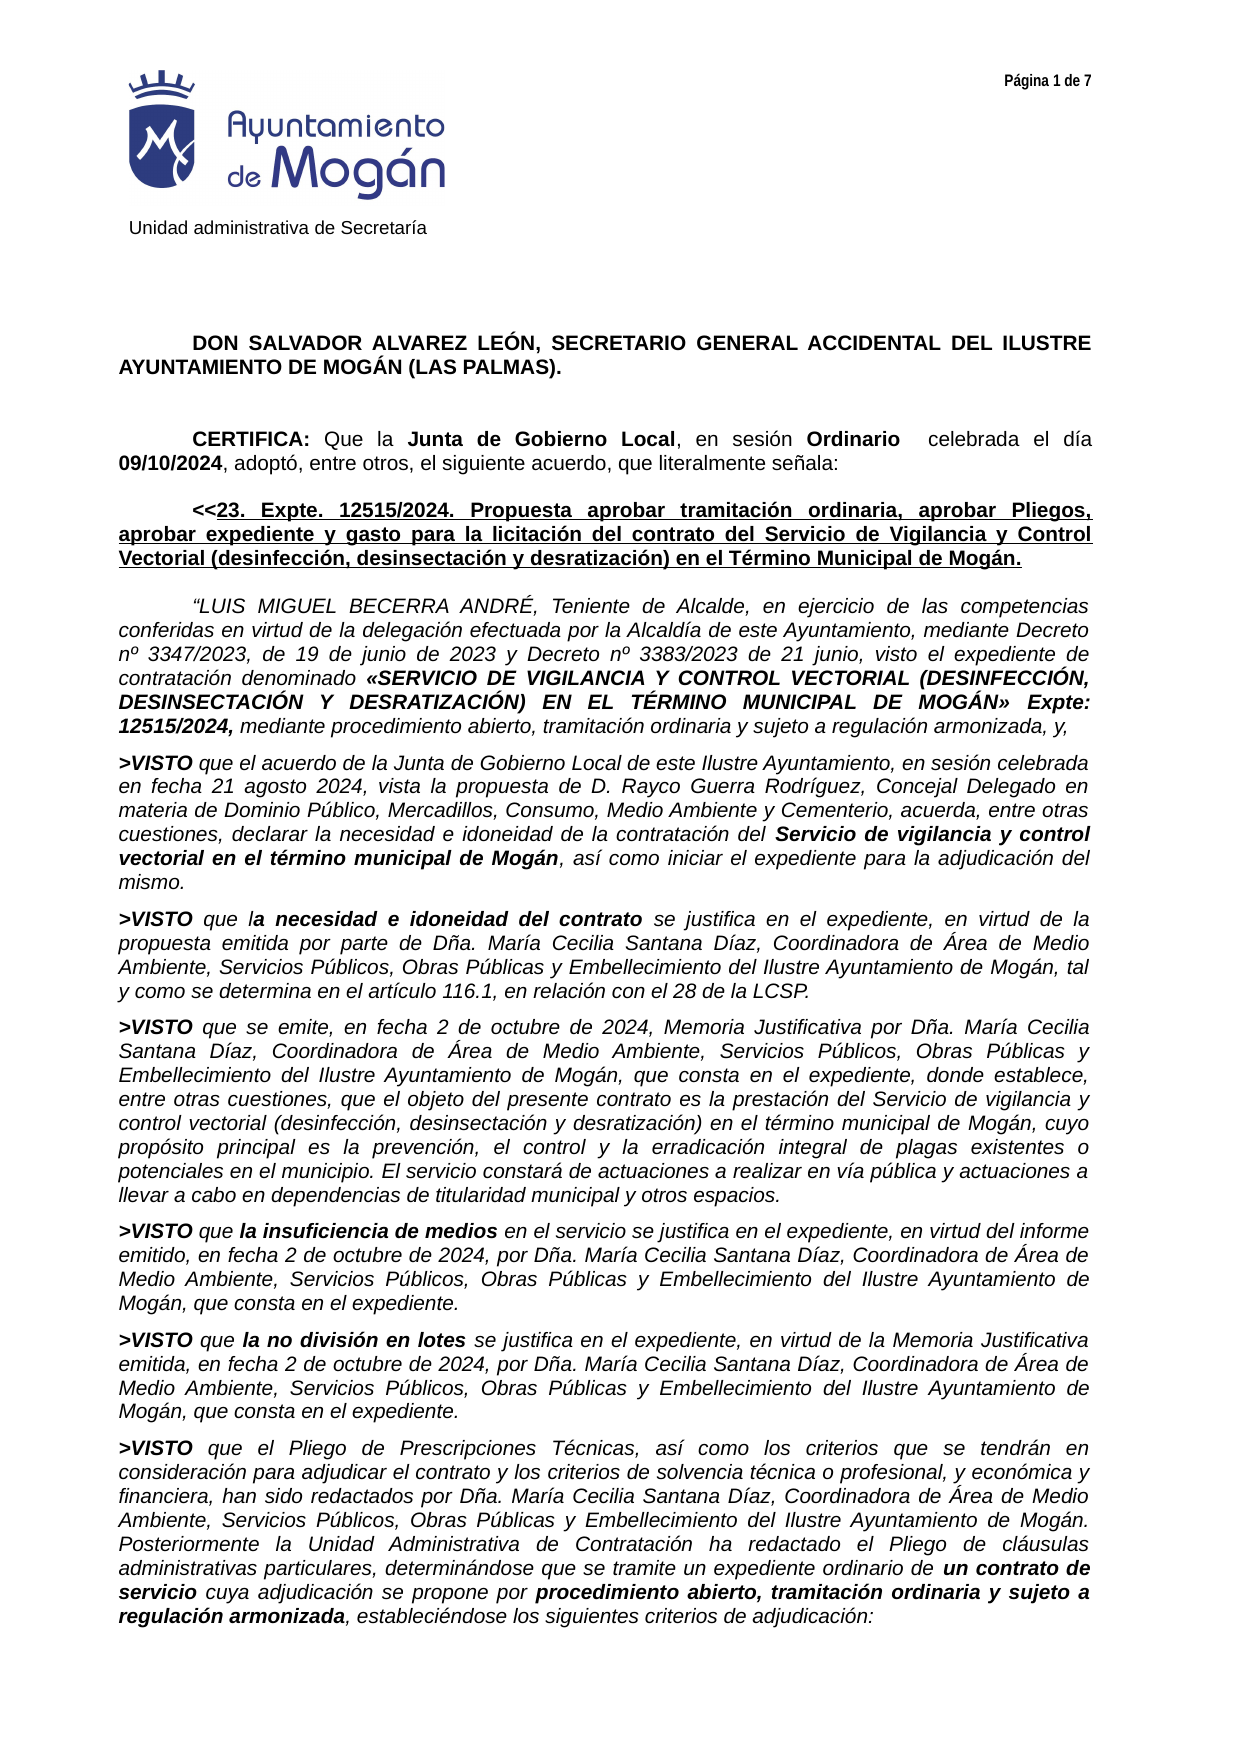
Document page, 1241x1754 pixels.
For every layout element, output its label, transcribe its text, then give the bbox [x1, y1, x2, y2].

text >VISTO que la no división en lotes se justifica en el expediente, en virtud de la Memoria Justificativa emitida, en fecha 2 de octubre de 2024, por Dña. María Cecilia Santana Díaz, Coordinadora de Área de Medio Ambiente, Servicios Públicos, Obras Públicas y Embellecimiento del Ilustre Ayuntamiento de Mogán, que consta en el expediente. [118, 1327, 1092, 1423]
text <<23. Expte. 12515/2024. Propuesta aprobar tramitación ordinaria, aprobar Pliegos, aprobar expediente y gasto para la licitación del contrato del Servicio de Vigilancia y Control [118, 498, 1092, 543]
picture [128, 70, 445, 206]
text >VISTO que el acuerdo de la Junta de Gobierno Local de este Ilustre Ayuntamiento, en sesión celebrada en fecha 21 agosto 2024, vista la propuesta de D. Rayco Guerra Rodríguez, Concejal Delegado en materia de Dominio Público, Mercadillos, Consumo, Medio Ambiente y Cementerio, acuerda, entre otras cuestiones, declarar la necesidad e idoneidad de la contratación del Servicio de vigilancia y control vectorial en el término municipal de Mogán, así como iniciar el expediente para la adjudicación del mismo. [118, 750, 1092, 894]
text >VISTO que se emite, en fecha 2 de octubre de 2024, Memoria Justificativa por Dña. María Cecilia Santana Díaz, Coordinadora de Área de Medio Ambiente, Servicios Públicos, Obras Públicas y Embellecimiento del Ilustre Ayuntamiento de Mogán, que consta en el expediente, donde establece, entre otras cuestiones, que el objeto del presente contrato es la prestación del Servicio de vigilancia y control vectorial (desinfección, desinsectación y desratización) en el término municipal de Mogán, cuyo propósito principal es la prevención, el control y la erradicación integral de plagas existentes o potenciales en el municipio. El servicio constará de actuaciones a realizar en vía pública y actuaciones a llevar a cabo en dependencias de titularidad municipal y otros espacios. [118, 1015, 1092, 1207]
text >VISTO que la insuficiencia de medios en el servicio se justifica en el expediente, en virtud del informe emitido, en fecha 2 de octubre de 2024, por Dña. María Cecilia Santana Díaz, Coordinadora de Área de Medio Ambiente, Servicios Públicos, Obras Públicas y Embellecimiento del Ilustre Ayuntamiento de Mogán, que consta en el expediente. [118, 1219, 1092, 1315]
text >VISTO que el Pliego de Prescripciones Técnicas, así como los criterios que se tendrán en consideración para adjudicar el contrato y los criterios de solvencia técnica o profesional, y económica y financiera, han sido redactados por Dña. María Cecilia Santana Díaz, Coordinadora de Área de Medio Ambiente, Servicios Públicos, Obras Públicas y Embellecimiento del Ilustre Ayuntamiento de Mogán. Posteriormente la Unidad Administrativa de Contratación ha redactado el Pliego de cláusulas administrativas particulares, determinándose que se tramite un expediente ordinario de un contrato de servicio cuya adjudicación se propone por procedimiento abierto, tramitación ordinaria y sujeto a regulación armonizada, estableciéndose los siguientes criterios de adjudicación: [118, 1436, 1092, 1627]
text CERTIFICA: Que la Junta de Gobierno Local, en sesión Ordinario celebrada el día 09/10/2024, adoptó, entre otros, el siguiente acuerdo, que literalmente señala: [118, 426, 1092, 474]
text Vectorial (desinfección, desinsectación y desratización) en el Término Municipal de Mogán. [118, 544, 1092, 570]
text “LUIS MIGUEL BECERRA ANDRÉ, Teniente de Alcalde, en ejercicio de las competencias conferidas en virtud de la delegación efectuada por la Alcaldía de este Ayuntamiento, mediante Decreto nº 3347/2023, de 19 de junio de 2023 y Decreto nº 3383/2023 de 21 junio, visto el expediente de contratación denominado «SERVICIO DE VIGILANCIA Y CONTROL VECTORIAL (DESINFECCIÓN, DESINSECTACIÓN Y DESRATIZACIÓN) EN EL TÉRMINO MUNICIPAL DE MOGÁN» Expte: 12515/2024, mediante procedimiento abierto, tramitación ordinaria y sujeto a regulación armonizada, y, [118, 594, 1092, 738]
text DON SALVADOR ALVAREZ LEÓN, SECRETARIO GENERAL ACCIDENTAL DEL ILUSTRE AYUNTAMIENTO DE MOGÁN (LAS PALMAS). [118, 331, 1092, 378]
text >VISTO que la necesidad e idoneidad del contrato se justifica en el expediente, en virtud de la propuesta emitida por parte de Dña. María Cecilia Santana Díaz, Coordinadora de Área de Medio Ambiente, Servicios Públicos, Obras Públicas y Embellecimiento del Ilustre Ayuntamiento de Mogán, tal y como se determina en el artículo 116.1, en relación con el 28 de la LCSP. [118, 907, 1092, 1002]
